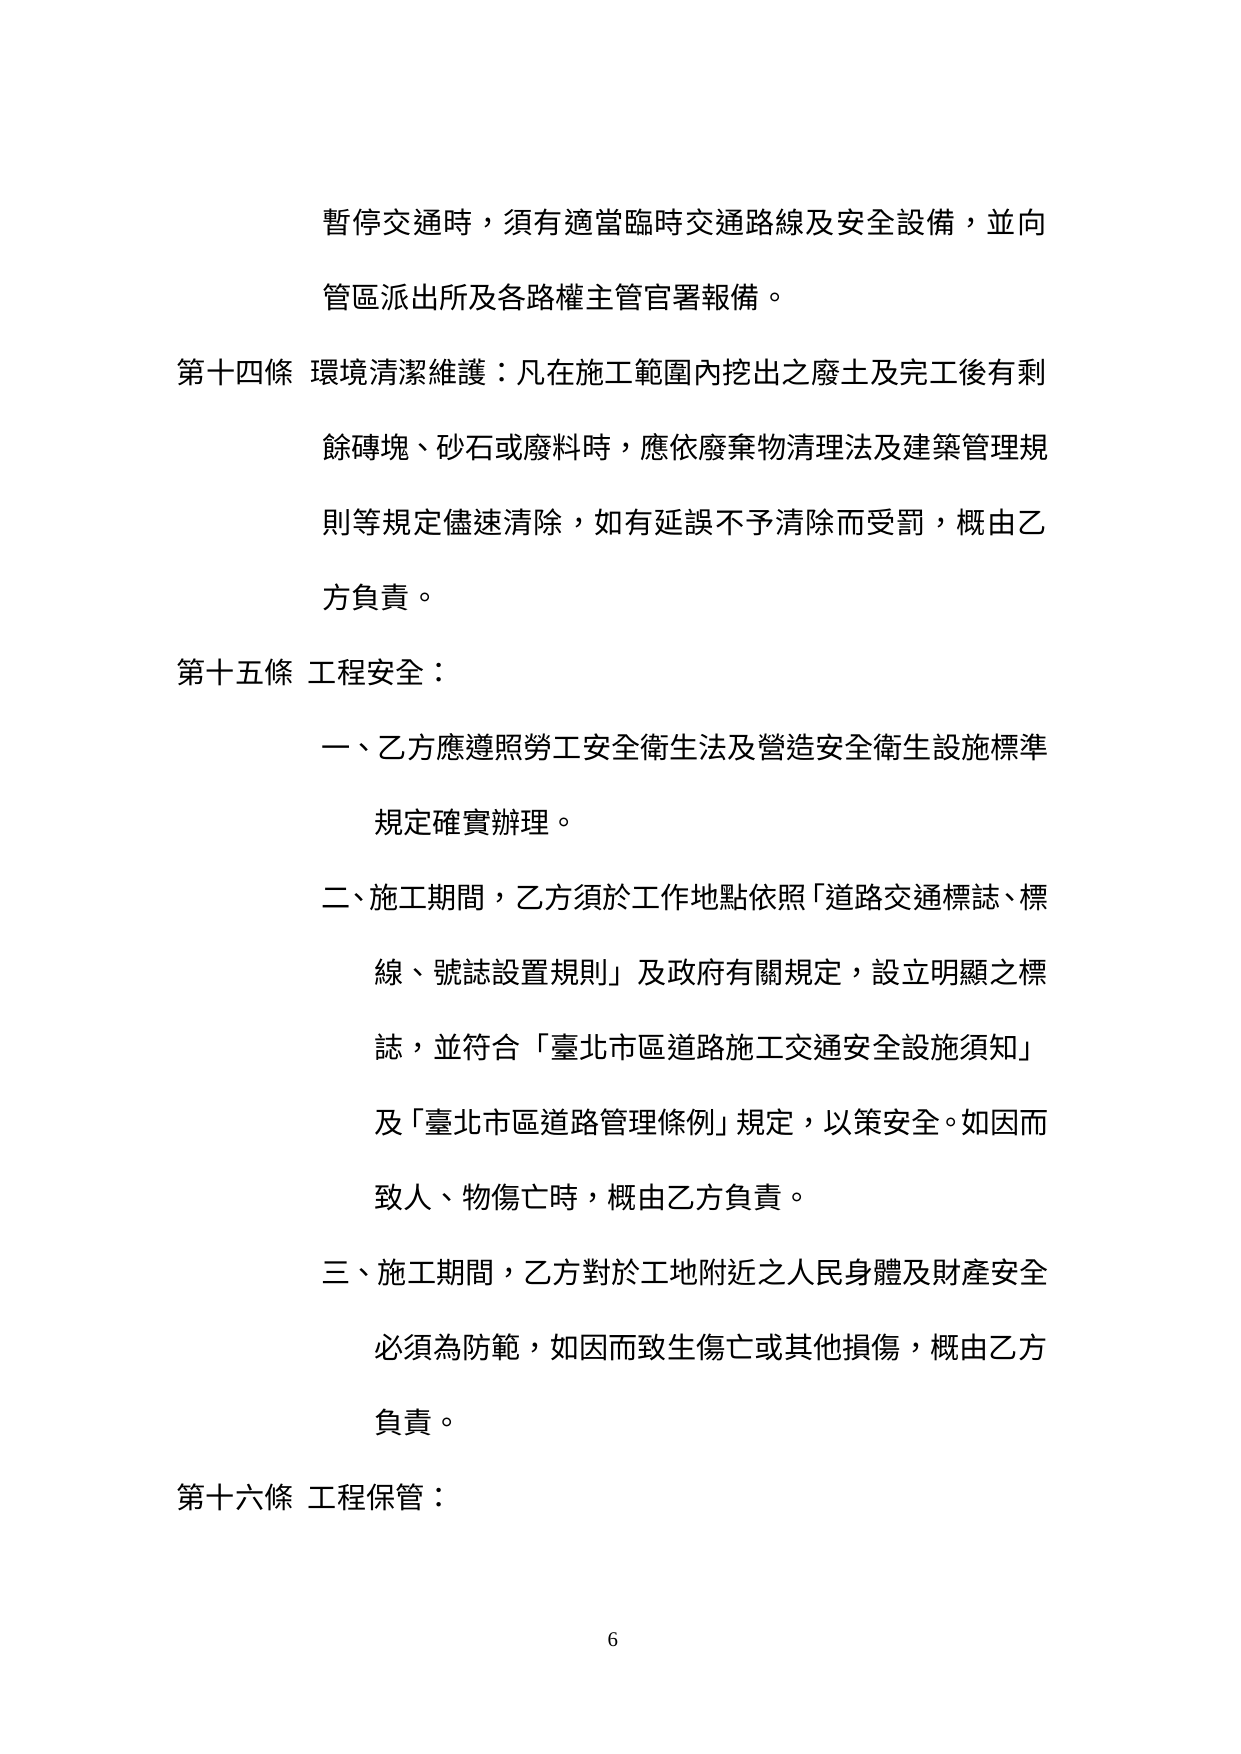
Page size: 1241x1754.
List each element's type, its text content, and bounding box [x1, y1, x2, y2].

text 第十六條 工程保管： [176, 1458, 1048, 1533]
text 二、施工期間，乙方須於工作地點依照「道路交通標誌、標線、號誌設置規則」及政府有關規定，設立明顯之標誌，並符合「臺北市區道路施工交通安全設施須知」及「臺北市區道路管理條例」規定，以策安全。如因而致人、物傷亡時，概由乙方負責。 [321, 858, 1048, 1233]
text 第十四條 環境清潔維護：凡在施工範圍內挖出之廢土及完工後有剩餘磚塊、砂石或廢料時，應依廢棄物清理法及建築管理規則等規定儘速清除，如有延誤不予清除而受罰，概由乙方負責。 [176, 333, 1048, 633]
text 暫停交通時，須有適當臨時交通路線及安全設備，並向管區派出所及各路權主管官署報備。 [176, 183, 1048, 333]
text 第十五條 工程安全： [176, 633, 1048, 708]
text 一、乙方應遵照勞工安全衛生法及營造安全衛生設施標準規定確實辦理。 [321, 708, 1048, 858]
text 三、施工期間，乙方對於工地附近之人民身體及財產安全，必須為防範，如因而致生傷亡或其他損傷，概由乙方負責。 [321, 1233, 1048, 1458]
